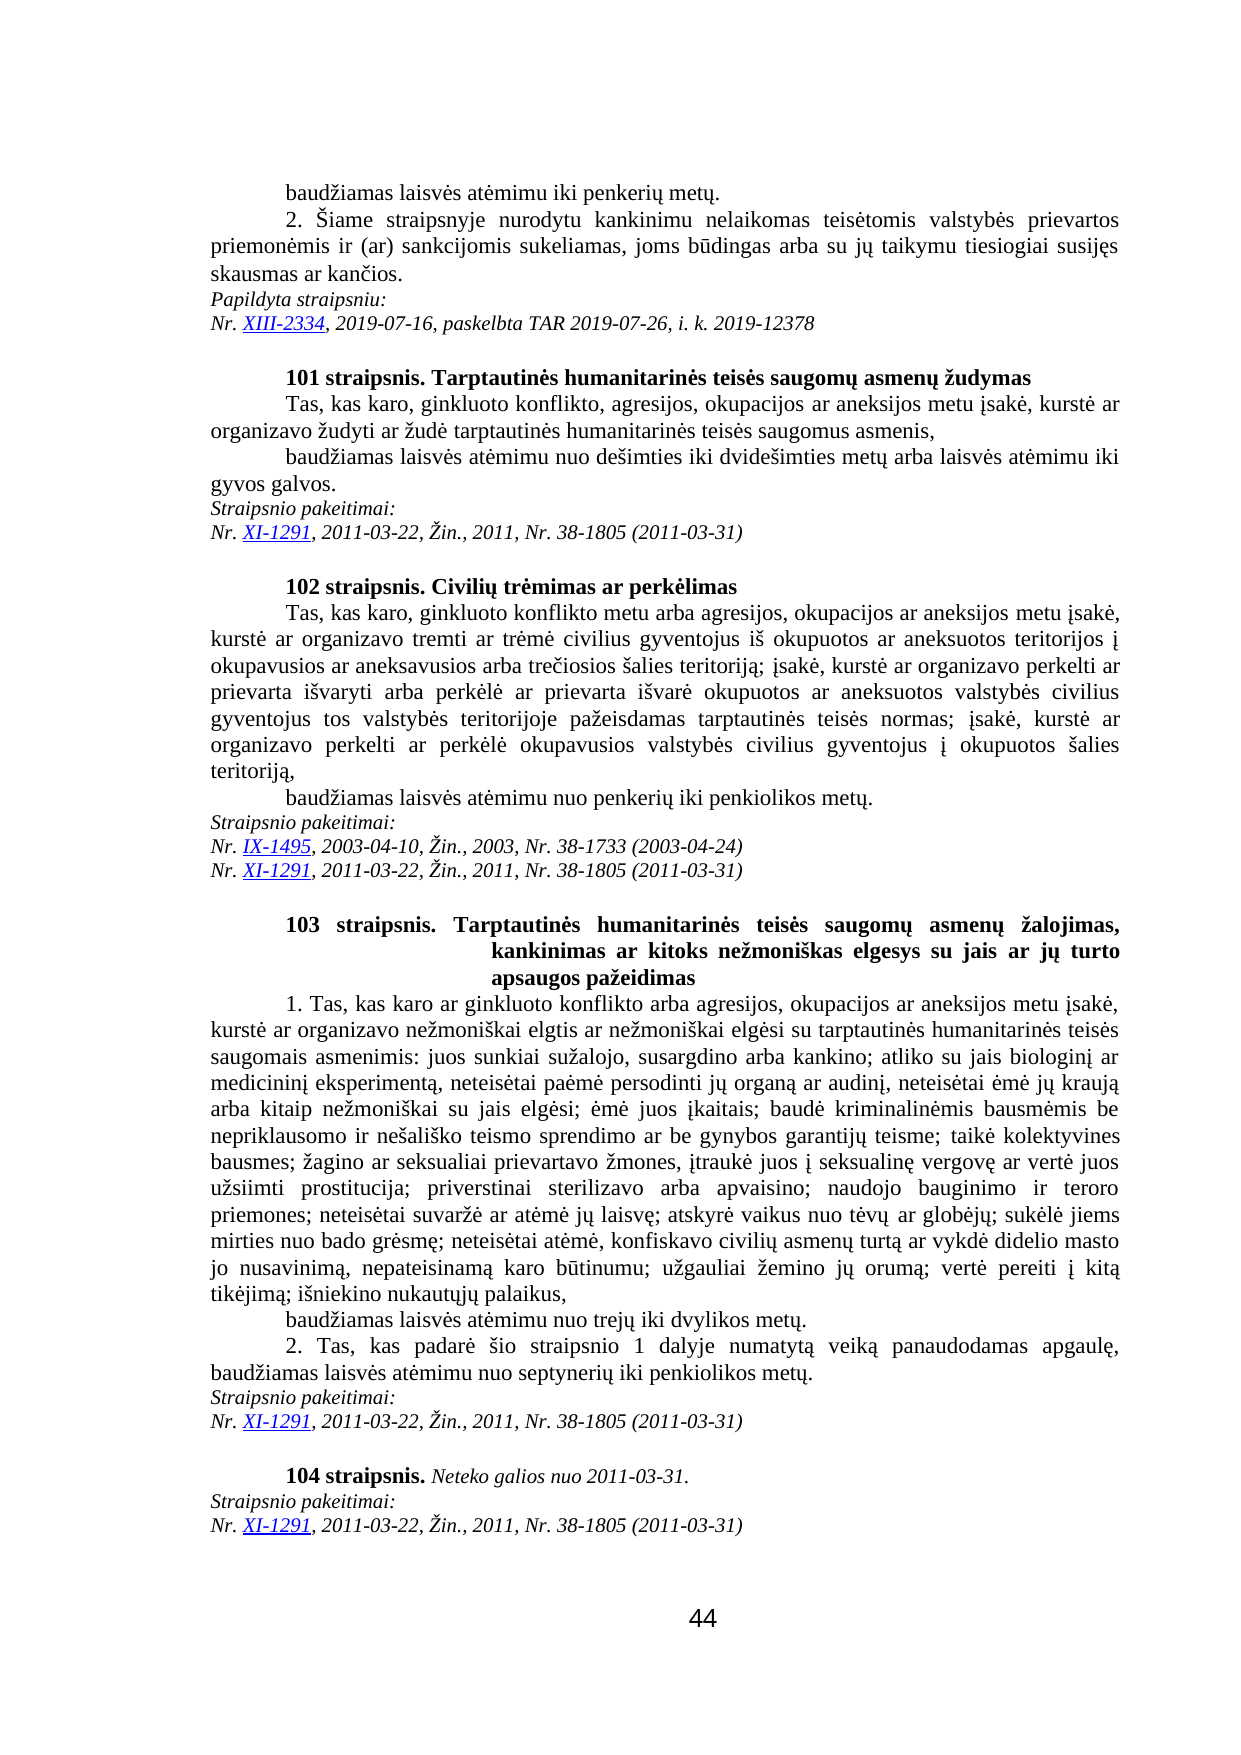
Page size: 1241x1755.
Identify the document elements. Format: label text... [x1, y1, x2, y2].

text Tas, kas karo, ginkluoto konflikto, agresijos, okupacijos ar aneksijos metu įsakė, kurstė ar organizavo žudyti ar žudė tarptautinės humanitarinės teisės saugomus asmenis, [210, 391, 1120, 443]
text 2. Šiame straipsnyje nurodytu kankinimu nelaikomas teisėtomis valstybės prievartos priemonėmis ir (ar) sankcijomis sukeliamas, joms būdingas arba su jų taikymu tiesiogiai susijęs skausmas ar kančios. [210, 206, 1120, 287]
text Papildyta straipsniu: [210, 287, 1120, 311]
text 102 straipsnis. Civilių trėmimas ar perkėlimas [210, 573, 1120, 599]
text 2. Tas, kas padarė šio straipsnio 1 dalyje numatytą veiką panaudodamas apgaulę, baudžiamas laisvės atėmimu nuo septynerių iki penkiolikos metų. [210, 1333, 1120, 1385]
text baudžiamas laisvės atėmimu iki penkerių metų. [210, 179, 1120, 206]
text Nr. IX-1495, 2003-04-10, Žin., 2003, Nr. 38-1733 (2003-04-24) [210, 834, 1120, 858]
text Straipsnio pakeitimai: [210, 810, 1120, 834]
text Nr. XI-1291, 2011-03-22, Žin., 2011, Nr. 38-1805 (2011-03-31) [210, 1409, 1120, 1433]
text baudžiamas laisvės atėmimu nuo penkerių iki penkiolikos metų. [210, 784, 1120, 810]
text Straipsnio pakeitimai: [210, 1385, 1120, 1409]
text Nr. XIII-2334, 2019-07-16, paskelbta TAR 2019-07-26, i. k. 2019-12378 [210, 311, 1120, 335]
text Straipsnio pakeitimai: [210, 496, 1120, 520]
text Nr. XI-1291, 2011-03-22, Žin., 2011, Nr. 38-1805 (2011-03-31) [210, 1513, 1120, 1537]
text Nr. XI-1291, 2011-03-22, Žin., 2011, Nr. 38-1805 (2011-03-31) [210, 520, 1120, 544]
text 103 straipsnis. Tarptautinės humanitarinės teisės saugomų asmenų žalojimas, kankinimas ar kitoks nežmoniškas elgesys su jais ar jų turto apsaugos pažeidimas [285, 911, 1120, 990]
text 104 straipsnis. Neteko galios nuo 2011-03-31. [210, 1462, 1120, 1488]
text baudžiamas laisvės atėmimu nuo trejų iki dvylikos metų. [210, 1306, 1120, 1333]
text 101 straipsnis. Tarptautinės humanitarinės teisės saugomų asmenų žudymas [210, 364, 1120, 391]
text Tas, kas karo, ginkluoto konflikto metu arba agresijos, okupacijos ar aneksijos metu įsakė, kurstė ar organizavo tremti ar trėmė civilius gyventojus iš okupuotos ar aneksuotos teritorijos į okupavusios ar aneksavusios arba trečiosios šalies teritoriją; įsakė, kurstė ar organizavo perkelti ar prievarta išvaryti arba perkėlė ar prievarta išvarė okupuotos ar aneksuotos valstybės civilius gyventojus tos valstybės teritorijoje pažeisdamas tarptautinės teisės normas; įsakė, kurstė ar organizavo perkelti ar perkėlė okupavusios valstybės civilius gyventojus į okupuotos šalies teritoriją, [210, 599, 1120, 784]
text Nr. XI-1291, 2011-03-22, Žin., 2011, Nr. 38-1805 (2011-03-31) [210, 858, 1120, 882]
text 1. Tas, kas karo ar ginkluoto konflikto arba agresijos, okupacijos ar aneksijos metu įsakė, kurstė ar organizavo nežmoniškai elgtis ar nežmoniškai elgėsi su tarptautinės humanitarinės teisės saugomais asmenimis: juos sunkiai sužalojo, susargdino arba kankino; atliko su jais biologinį ar medicininį eksperimentą, neteisėtai paėmė persodinti jų organą ar audinį, neteisėtai ėmė jų kraują arba kitaip nežmoniškai su jais elgėsi; ėmė juos įkaitais; baudė kriminalinėmis bausmėmis be nepriklausomo ir nešališko teismo sprendimo ar be gynybos garantijų teisme; taikė kolektyvines bausmes; žagino ar seksualiai prievartavo žmones, įtraukė juos į seksualinę vergovę ar vertė juos užsiimti prostitucija; priverstinai sterilizavo arba apvaisino; naudojo bauginimo ir teroro priemones; neteisėtai suvaržė ar atėmė jų laisvę; atskyrė vaikus nuo tėvų ar globėjų; sukėlė jiems mirties nuo bado grėsmę; neteisėtai atėmė, konfiskavo civilių asmenų turtą ar vykdė didelio masto jo nusavinimą, nepateisinamą karo būtinumu; užgauliai žemino jų orumą; vertė pereiti į kitą tikėjimą; išniekino nukautųjų palaikus, [210, 990, 1120, 1306]
text Straipsnio pakeitimai: [210, 1488, 1120, 1513]
text baudžiamas laisvės atėmimu nuo dešimties iki dvidešimties metų arba laisvės atėmimu iki gyvos galvos. [210, 443, 1120, 496]
